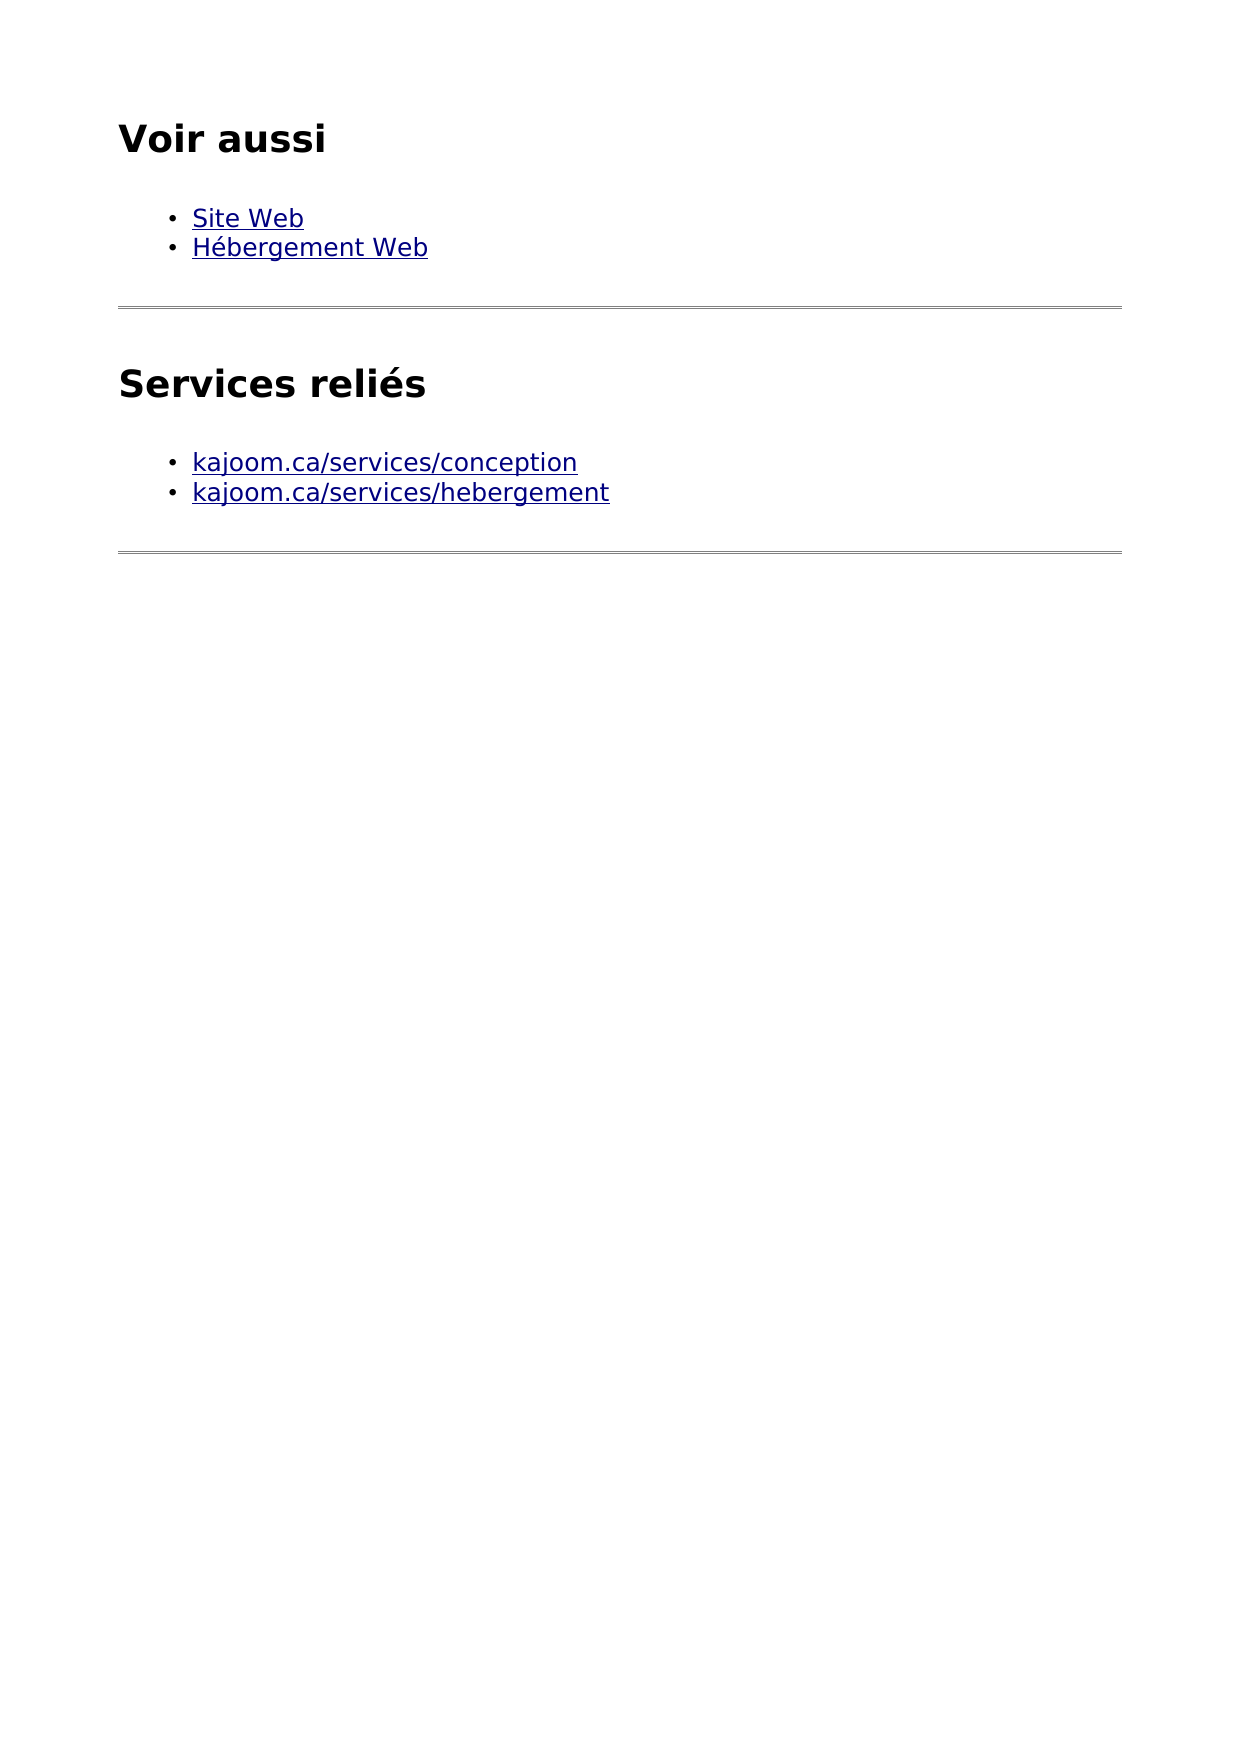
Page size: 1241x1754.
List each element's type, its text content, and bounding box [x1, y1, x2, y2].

subtitle Voir aussi [118, 118, 1122, 162]
list Site Web [177, 204, 1122, 233]
list kajoom.ca/services/conception [177, 448, 1122, 478]
list kajoom.ca/services/hebergement [177, 478, 1122, 507]
subtitle Services reliés [118, 363, 1122, 407]
list Hébergement Web [177, 233, 1122, 262]
